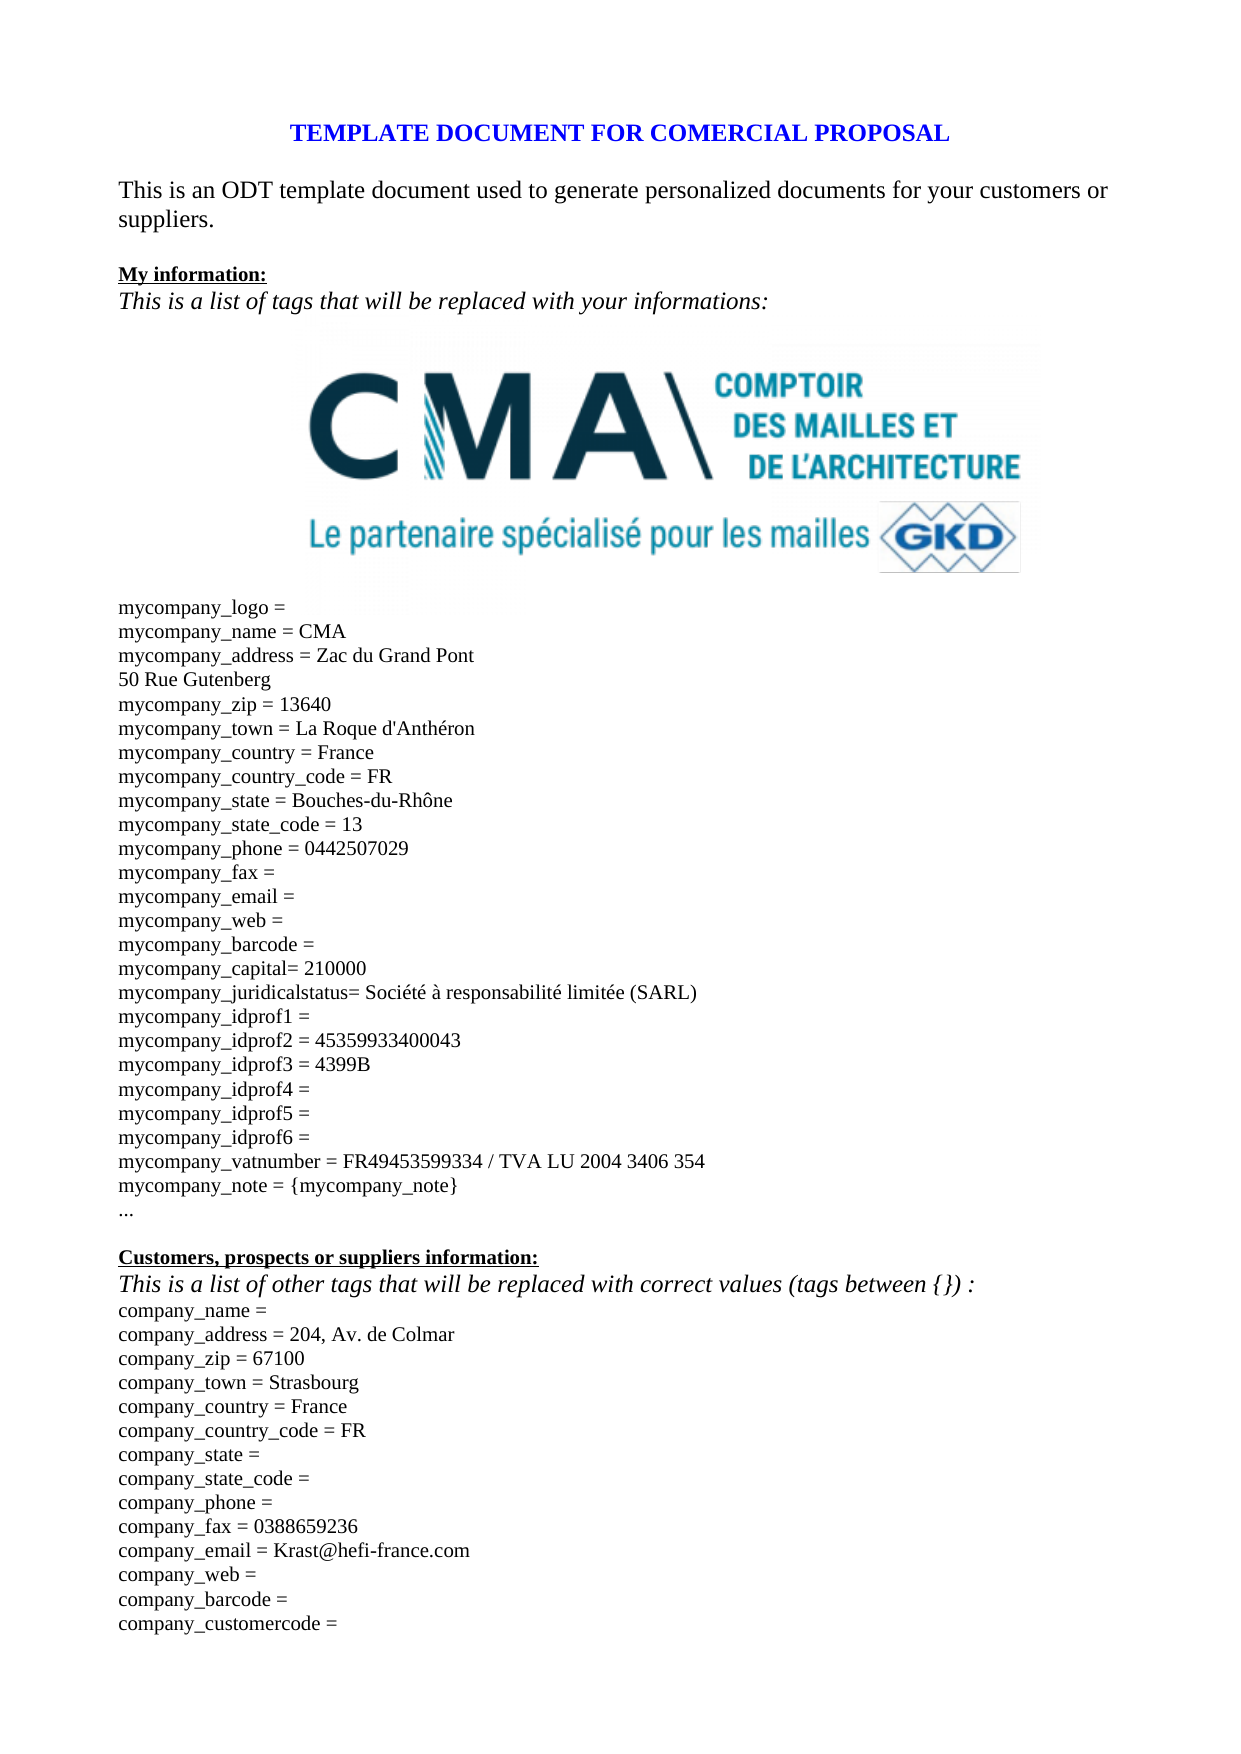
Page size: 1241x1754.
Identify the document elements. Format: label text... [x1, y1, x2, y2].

text company_phone = [118, 1490, 1122, 1514]
text mycompany_state_code = 13 [118, 812, 1122, 836]
text mycompany_barcode = [118, 932, 1122, 956]
picture [290, 314, 1041, 615]
text mycompany_idprof1 = [118, 1004, 1122, 1028]
text mycompany_phone = 0442507029 [118, 836, 1122, 860]
text mycompany_zip = 13640 [118, 691, 1122, 716]
text mycompany_capital= 210000 [118, 956, 1122, 980]
text mycompany_note = {mycompany_note} [118, 1173, 1122, 1197]
text mycompany_idprof4 = [118, 1076, 1122, 1101]
text This is a list of tags that will be replaced with your informations: [118, 286, 1122, 315]
text mycompany_vatnumber = FR49453599334 / TVA LU 2004 3406 354 [118, 1149, 1122, 1173]
text mycompany_state = Bouches-du-Rhône [118, 788, 1122, 812]
text mycompany_town = La Roque d'Anthéron [118, 716, 1122, 739]
text mycompany_country = France [118, 739, 1122, 764]
text My information: [118, 262, 1122, 286]
text mycompany_idprof2 = 45359933400043 [118, 1028, 1122, 1052]
text company_state_code = [118, 1466, 1122, 1490]
text mycompany_address = Zac du Grand Pont 50 Rue Gutenberg [118, 643, 1122, 691]
text mycompany_juridicalstatus= Société à responsabilité limitée (SARL) [118, 980, 1122, 1004]
text company_name = [118, 1298, 1122, 1322]
text company_zip = 67100 [118, 1346, 1122, 1370]
text mycompany_email = [118, 884, 1122, 908]
text company_country_code = FR [118, 1418, 1122, 1442]
text mycompany_country_code = FR [118, 764, 1122, 788]
text This is an ODT template document used to generate personalized documents for your customers or suppliers. [118, 176, 1122, 233]
text This is a list of other tags that will be replaced with correct values (tags between {}) : [118, 1269, 1122, 1298]
text mycompany_name = CMA [118, 619, 1122, 643]
text company_address = 204, Av. de Colmar [118, 1322, 1122, 1346]
text mycompany_idprof6 = [118, 1124, 1122, 1149]
text company_web = [118, 1562, 1122, 1586]
text mycompany_logo = [118, 315, 1122, 619]
text ... [118, 1197, 1122, 1221]
text mycompany_fax = [118, 860, 1122, 884]
text company_customercode = [118, 1611, 1122, 1634]
text company_town = Strasbourg [118, 1370, 1122, 1394]
text mycompany_idprof5 = [118, 1101, 1122, 1124]
text company_barcode = [118, 1586, 1122, 1611]
text mycompany_web = [118, 908, 1122, 932]
text mycompany_idprof3 = 4399B [118, 1052, 1122, 1076]
text Customers, prospects or suppliers information: [118, 1245, 1122, 1269]
text company_country = France [118, 1394, 1122, 1418]
text company_email = Krast@hefi-france.com [118, 1538, 1122, 1562]
text TEMPLATE DOCUMENT FOR COMERCIAL PROPOSAL [118, 118, 1122, 147]
text company_state = [118, 1442, 1122, 1466]
text company_fax = 0388659236 [118, 1514, 1122, 1538]
